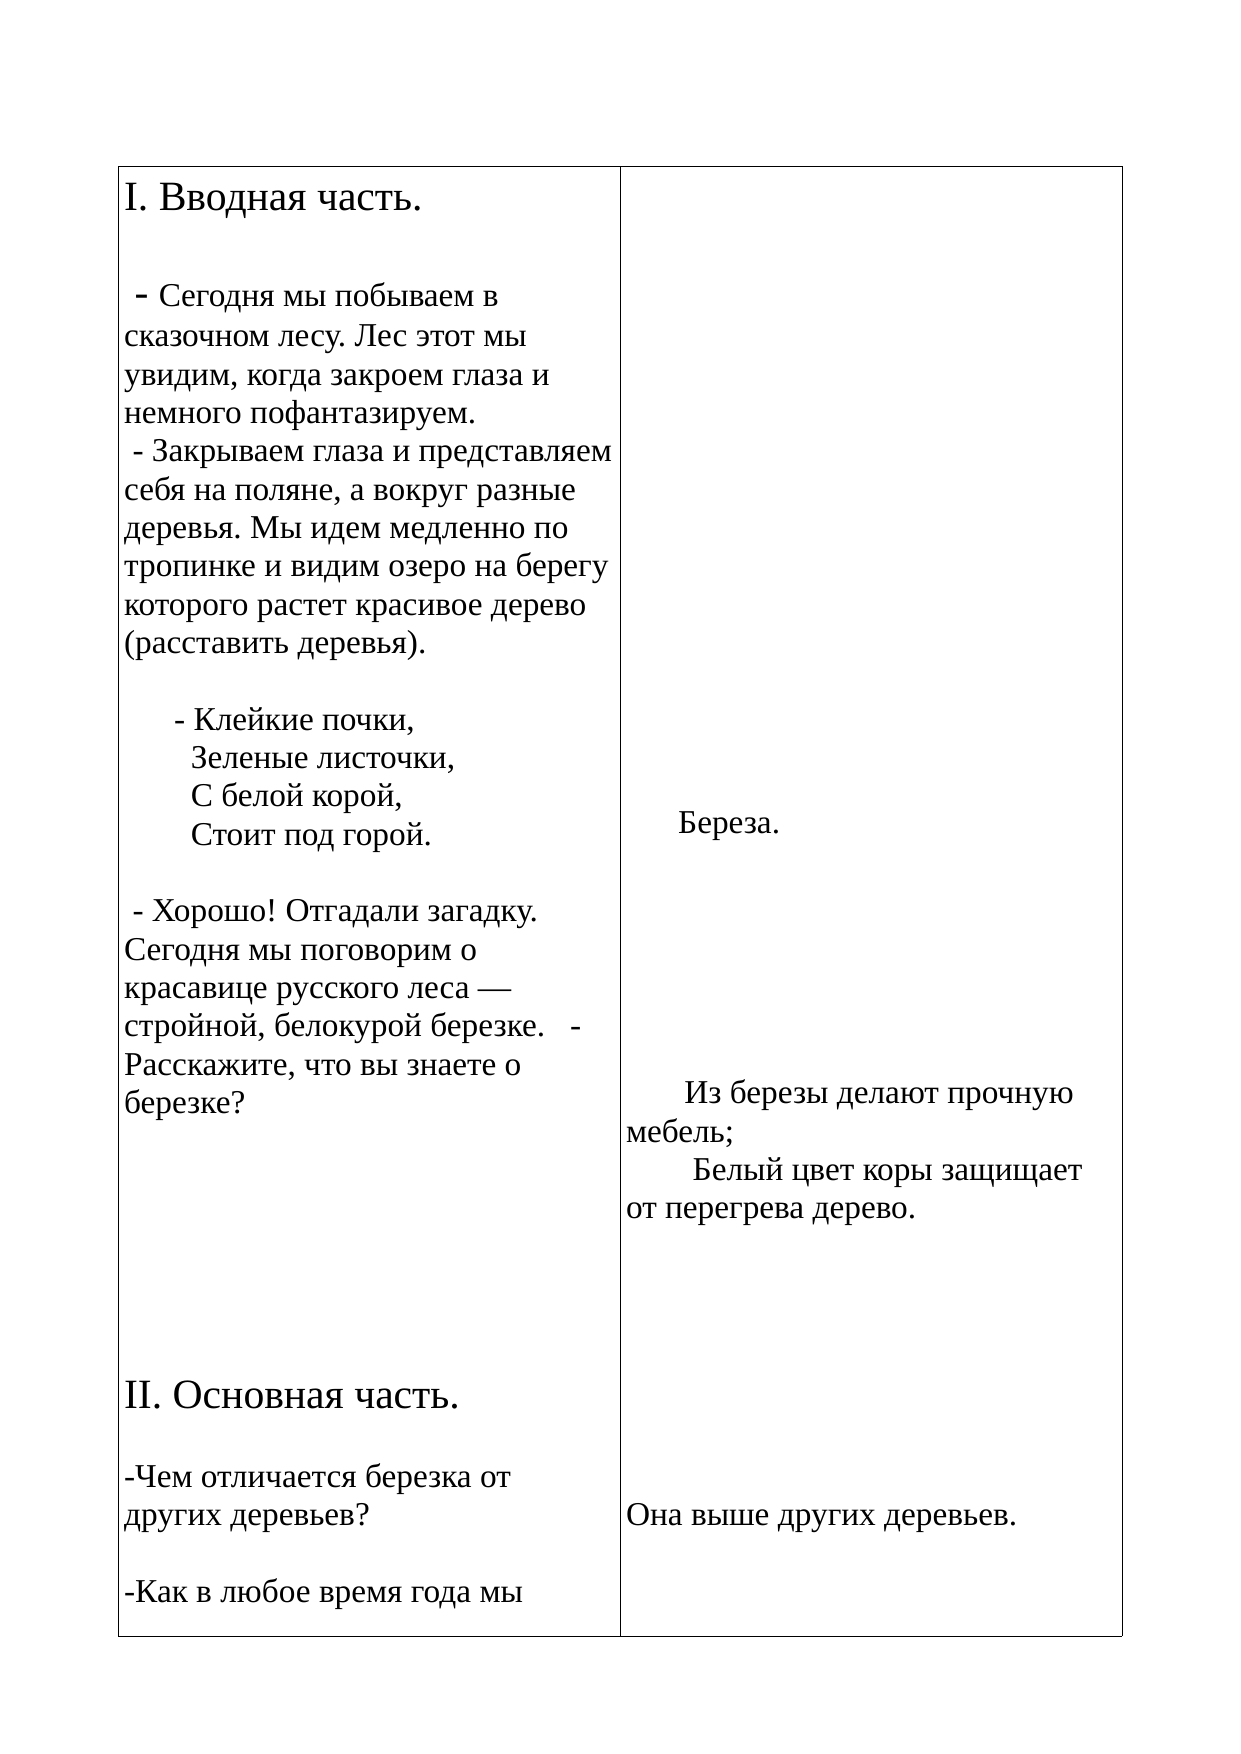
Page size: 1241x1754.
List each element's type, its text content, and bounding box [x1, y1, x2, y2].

table_header I. Вводная часть. - Сегодня мы побываем в сказочном лесу. Лес этот мы увидим, когда закроем глаза и немного пофантазируем. - Закрываем глаза и представляем себя на поляне, а вокруг разные деревья. Мы идем медленно по тропинке и видим озеро на берегу которого растет красивое дерево (расставить деревья). - Клейкие почки, Зеленые листочки, С белой корой, Стоит под горой. - Хорошо! Отгадали загадку. Сегодня мы поговорим о красавице русского леса — стройной, белокурой березке. -Расскажите, что вы знаете о березке? II. Основная часть. -Чем отличается березка от других деревьев? -Как в любое время года мы [119, 167, 620, 1636]
table_header Береза. Из березы делают прочную мебель; Белый цвет коры защищает от перегрева дерево. Она выше других деревьев. [621, 167, 1122, 1636]
